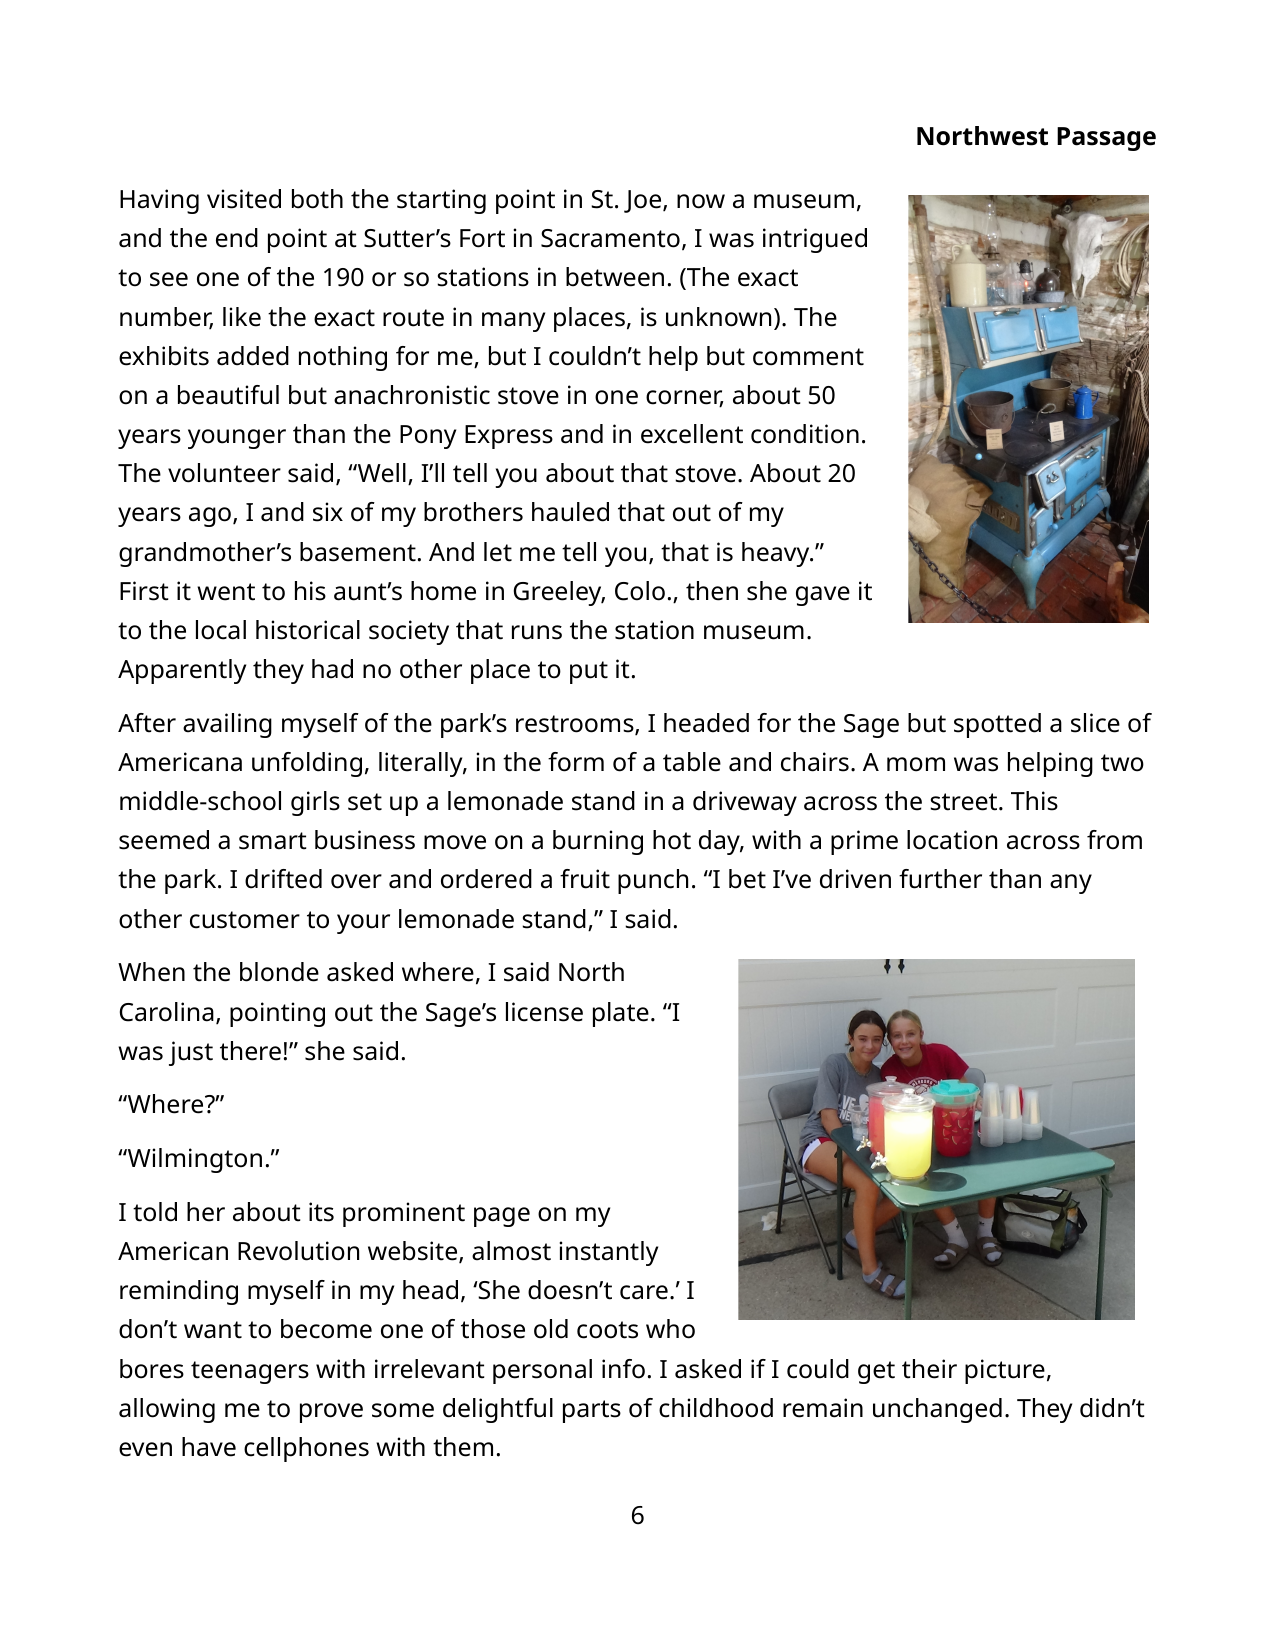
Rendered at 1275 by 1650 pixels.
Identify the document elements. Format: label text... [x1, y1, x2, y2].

text Having visited both the starting point in St. Joe, now a museum, and the end point at Sutter’s Fort in Sacramento, I was intrigued to see one of the 190 or so stations in between. (The exact number, like the exact route in many places, is unknown). The exhibits added nothing for me, but I couldn’t help but comment on a beautiful but anachronistic stove in one corner, about 50 years younger than the Pony Express and in excellent condition. The volunteer said, “Well, I’ll tell you about that stove. About 20 years ago, I and six of my brothers hauled that out of my grandmother’s basement. And let me tell you, that is heavy.” First it went to his aunt’s home in Greeley, Colo., then she gave it to the local historical society that runs the station museum. Apparently they had no other place to put it. [118, 182, 1157, 686]
text I told her about its prominent page on my American Revolution website, almost instantly reminding myself in my head, ‘She doesn’t care.’ I don’t want to become one of those old coots who bores teenagers with irrelevant personal info. I asked if I could get their picture, allowing me to prove some delightful parts of childhood remain unchanged. They didn’t even have cellphones with them. [118, 1194, 1157, 1464]
text [1064, 1087, 1157, 1121]
text “Where?” [118, 1087, 879, 1121]
text When the blonde asked where, I said North Carolina, pointing out the Sage’s license plate. “I was just there!” she said. [118, 955, 1157, 1067]
text “Wilmington.” [118, 1141, 879, 1175]
text [1064, 1141, 1157, 1175]
picture [908, 195, 1149, 623]
text After availing myself of the park’s restrooms, I headed for the Sage but spotted a slice of Americana unfolding, literally, in the form of a table and chairs. A mom was helping two middle-school girls set up a lemonade stand in a driveway across the street. This seemed a smart business move on a burning hot day, with a prime location across from the park. I drifted over and ordered a fruit punch. “I bet I’ve driven further than any other customer to your lemonade stand,” I said. [118, 705, 1157, 935]
picture [879, 959, 1064, 1320]
